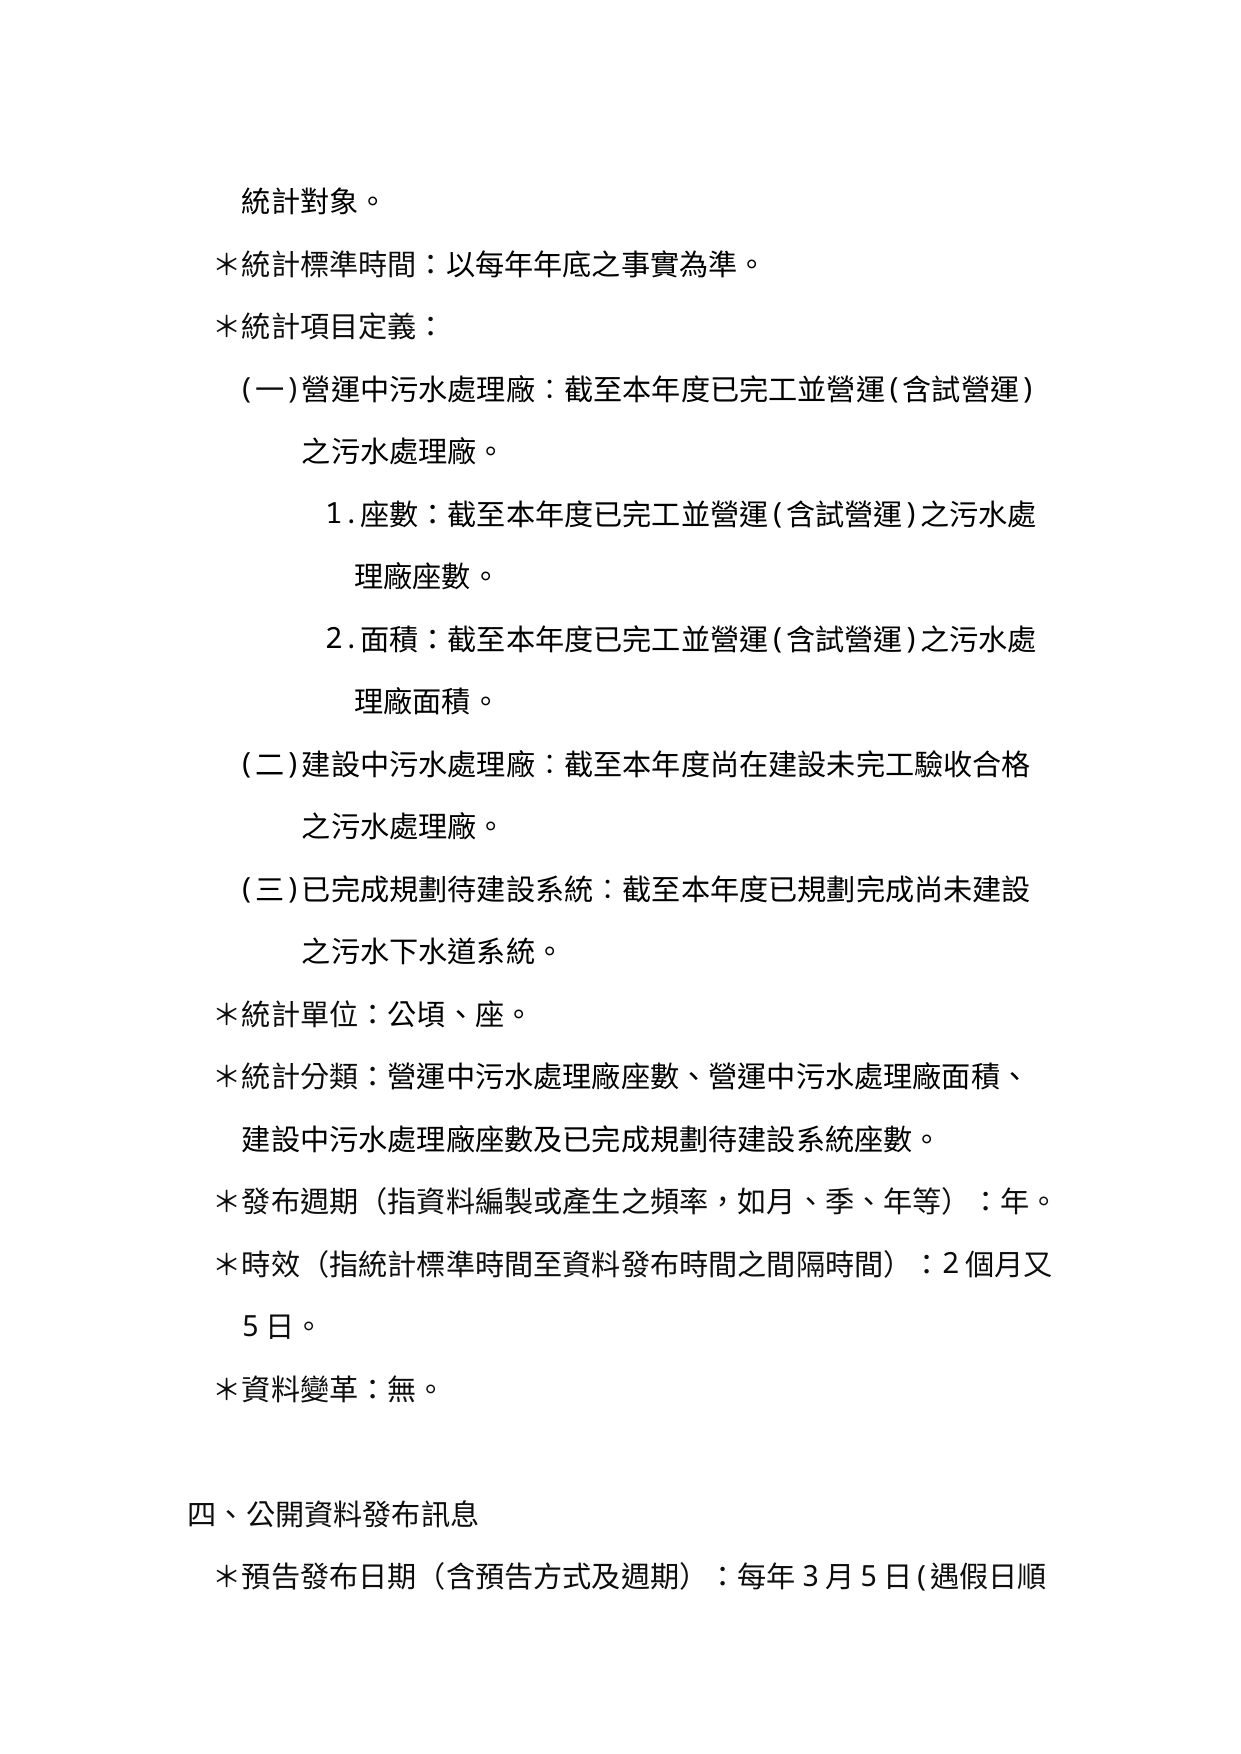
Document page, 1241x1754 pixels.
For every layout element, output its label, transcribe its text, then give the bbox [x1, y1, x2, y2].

text 四、公開資料發布訊息 [187, 1471, 1053, 1533]
text ＊預告發布日期（含預告方式及週期）：每年3月5日(遇假日順 [212, 1533, 1053, 1596]
text ＊統計分類：營運中污水處理廠座數、營運中污水處理廠面積、建設中污水處理廠座數及已完成規劃待建設系統座數。 [212, 1033, 1053, 1158]
text (三)已完成規劃待建設系統︰截至本年度已規劃完成尚未建設之污水下水道系統。 [237, 846, 1053, 971]
text ＊發布週期（指資料編製或產生之頻率，如月、季、年等）：年。 [212, 1158, 1053, 1221]
text (一)營運中污水處理廠︰截至本年度已完工並營運(含試營運)之污水處理廠。 [237, 346, 1053, 471]
text 1.座數：截至本年度已完工並營運(含試營運)之污水處理廠座數。 [325, 471, 1053, 596]
text (二)建設中污水處理廠︰截至本年度尚在建設未完工驗收合格之污水處理廠。 [237, 721, 1053, 846]
text 2.面積：截至本年度已完工並營運(含試營運)之污水處理廠面積。 [325, 596, 1053, 721]
text ＊統計項目定義： [212, 283, 1053, 346]
text ＊資料變革：無。 [212, 1346, 1053, 1408]
text 統計對象。 [212, 158, 1053, 221]
text ＊統計單位：公頃、座。 [212, 971, 1053, 1033]
text ＊統計標準時間：以每年年底之事實為準。 [212, 221, 1053, 283]
text ＊時效（指統計標準時間至資料發布時間之間隔時間）：2個月又5日。 [212, 1221, 1053, 1346]
